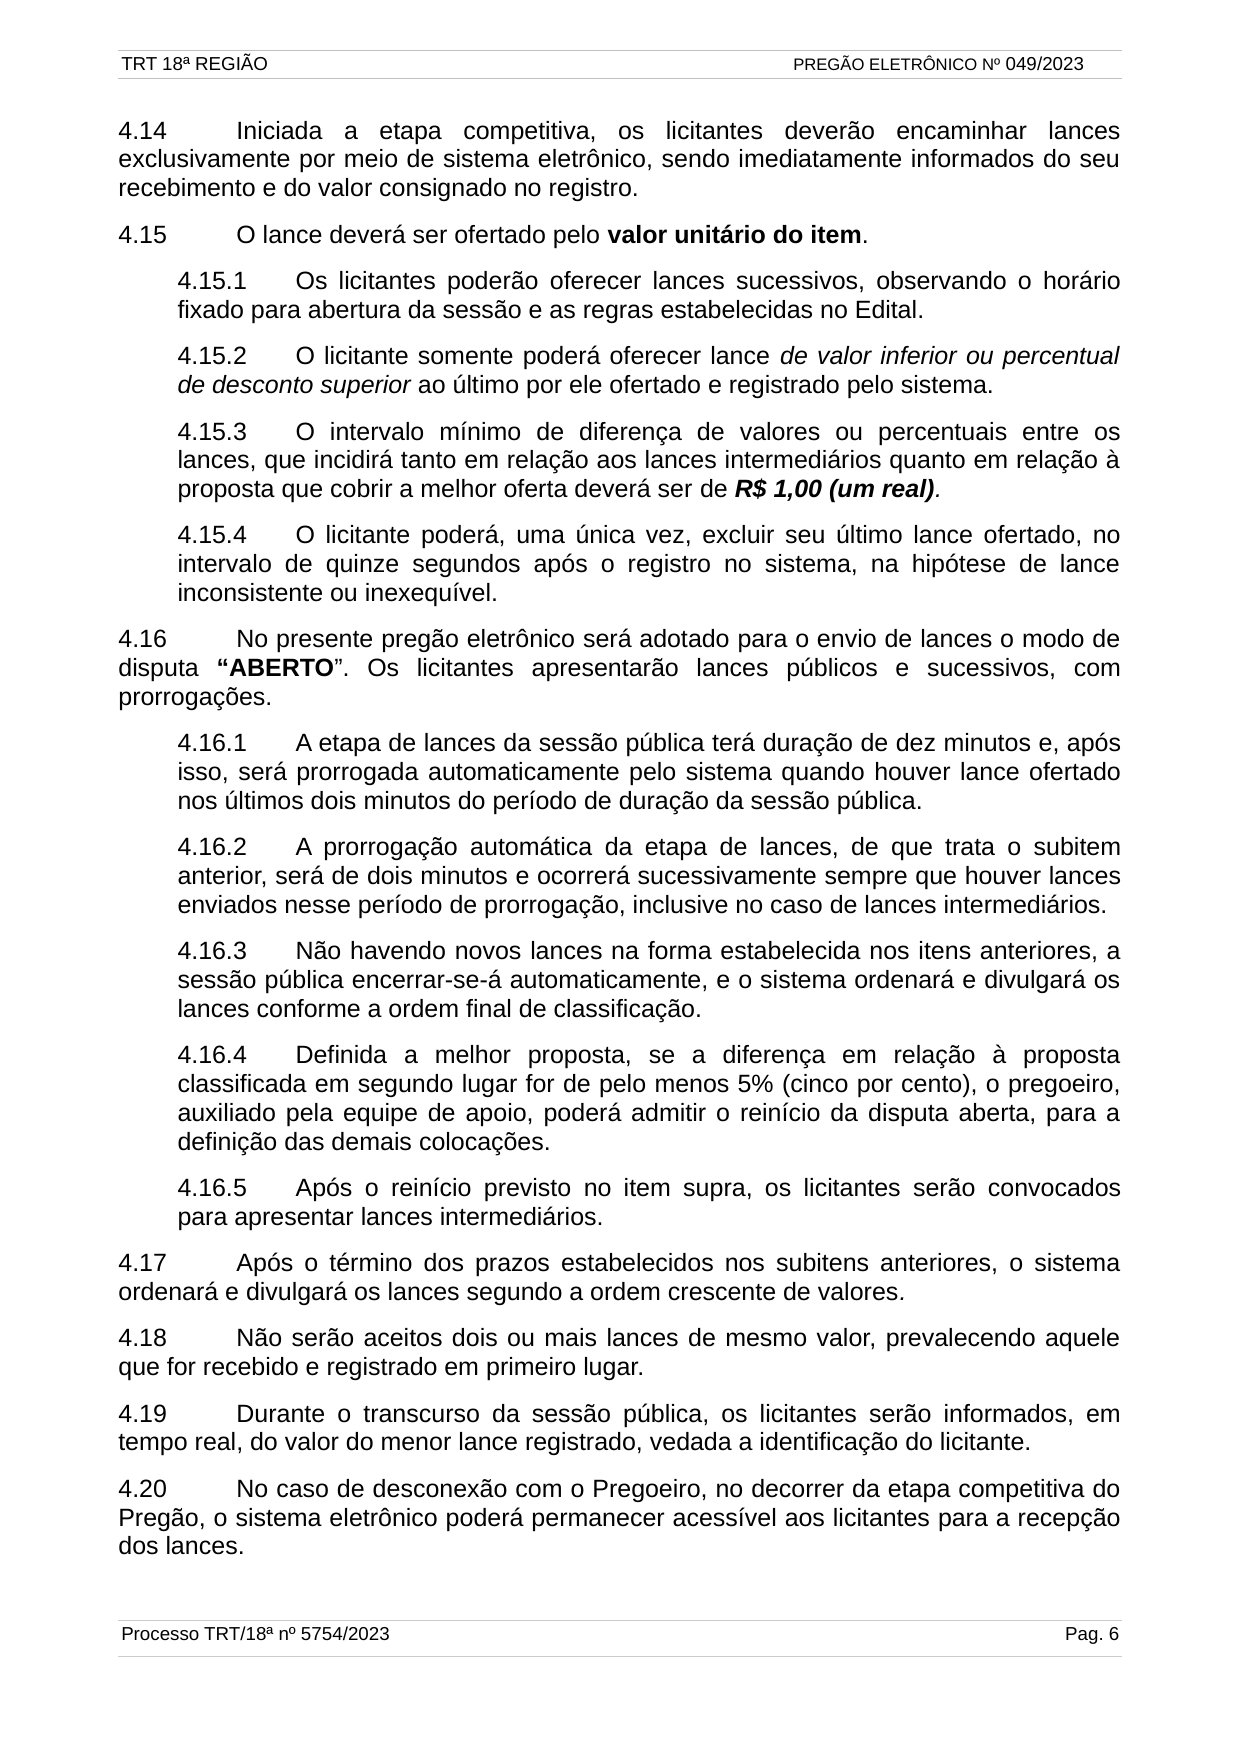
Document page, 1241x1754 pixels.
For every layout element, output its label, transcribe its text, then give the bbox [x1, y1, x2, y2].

text 4.16.1 A etapa de lances da sessão pública terá duração de dez minutos e, após isso, será prorrogada automaticamente pelo sistema quando houver lance ofertado nos últimos dois minutos do período de duração da sessão pública. [177, 728, 1122, 814]
text 4.15.3 O intervalo mínimo de diferença de valores ou percentuais entre os lances, que incidirá tanto em relação aos lances intermediários quanto em relação à proposta que cobrir a melhor oferta deverá ser de R$ 1,00 (um real). [177, 416, 1122, 503]
text 4.15.1 Os licitantes poderão oferecer lances sucessivos, observando o horário fixado para abertura da sessão e as regras estabelecidas no Edital. [177, 266, 1122, 323]
text 4.19 Durante o transcurso da sessão pública, os licitantes serão informados, em tempo real, do valor do menor lance registrado, vedada a identificação do licitante. [118, 1398, 1122, 1456]
text 4.20 No caso de desconexão com o Pregoeiro, no decorrer da etapa competitiva do Pregão, o sistema eletrônico poderá permanecer acessível aos licitantes para a recepção dos lances. [118, 1474, 1122, 1560]
text 4.16.2 A prorrogação automática da etapa de lances, de que trata o subitem anterior, será de dois minutos e ocorrerá sucessivamente sempre que houver lances enviados nesse período de prorrogação, inclusive no caso de lances intermediários. [177, 832, 1122, 918]
text 4.16.3 Não havendo novos lances na forma estabelecida nos itens anteriores, a sessão pública encerrar-se-á automaticamente, e o sistema ordenará e divulgará os lances conforme a ordem final de classificação. [177, 936, 1122, 1022]
text 4.16 No presente pregão eletrônico será adotado para o envio de lances o modo de disputa “ABERTO”. Os licitantes apresentarão lances públicos e sucessivos, com prorrogações. [118, 624, 1122, 711]
text 4.17 Após o término dos prazos estabelecidos nos subitens anteriores, o sistema ordenará e divulgará os lances segundo a ordem crescente de valores. [118, 1248, 1122, 1306]
text 4.15 O lance deverá ser ofertado pelo valor unitário do item. [118, 219, 1122, 248]
text 4.15.2 O licitante somente poderá oferecer lance de valor inferior ou percentual de desconto superior ao último por ele ofertado e registrado pelo sistema. [177, 341, 1122, 399]
text 4.16.5 Após o reinício previsto no item supra, os licitantes serão convocados para apresentar lances intermediários. [177, 1173, 1122, 1230]
text 4.14 Iniciada a etapa competitiva, os licitantes deverão encaminhar lances exclusivamente por meio de sistema eletrônico, sendo imediatamente informados do seu recebimento e do valor consignado no registro. [118, 116, 1122, 202]
text 4.16.4 Definida a melhor proposta, se a diferença em relação à proposta classificada em segundo lugar for de pelo menos 5% (cinco por cento), o pregoeiro, auxiliado pela equipe de apoio, poderá admitir o reinício da disputa aberta, para a definição das demais colocações. [177, 1040, 1122, 1155]
text 4.15.4 O licitante poderá, uma única vez, excluir seu último lance ofertado, no intervalo de quinze segundos após o registro no sistema, na hipótese de lance inconsistente ou inexequível. [177, 520, 1122, 607]
text 4.18 Não serão aceitos dois ou mais lances de mesmo valor, prevalecendo aquele que for recebido e registrado em primeiro lugar. [118, 1323, 1122, 1381]
